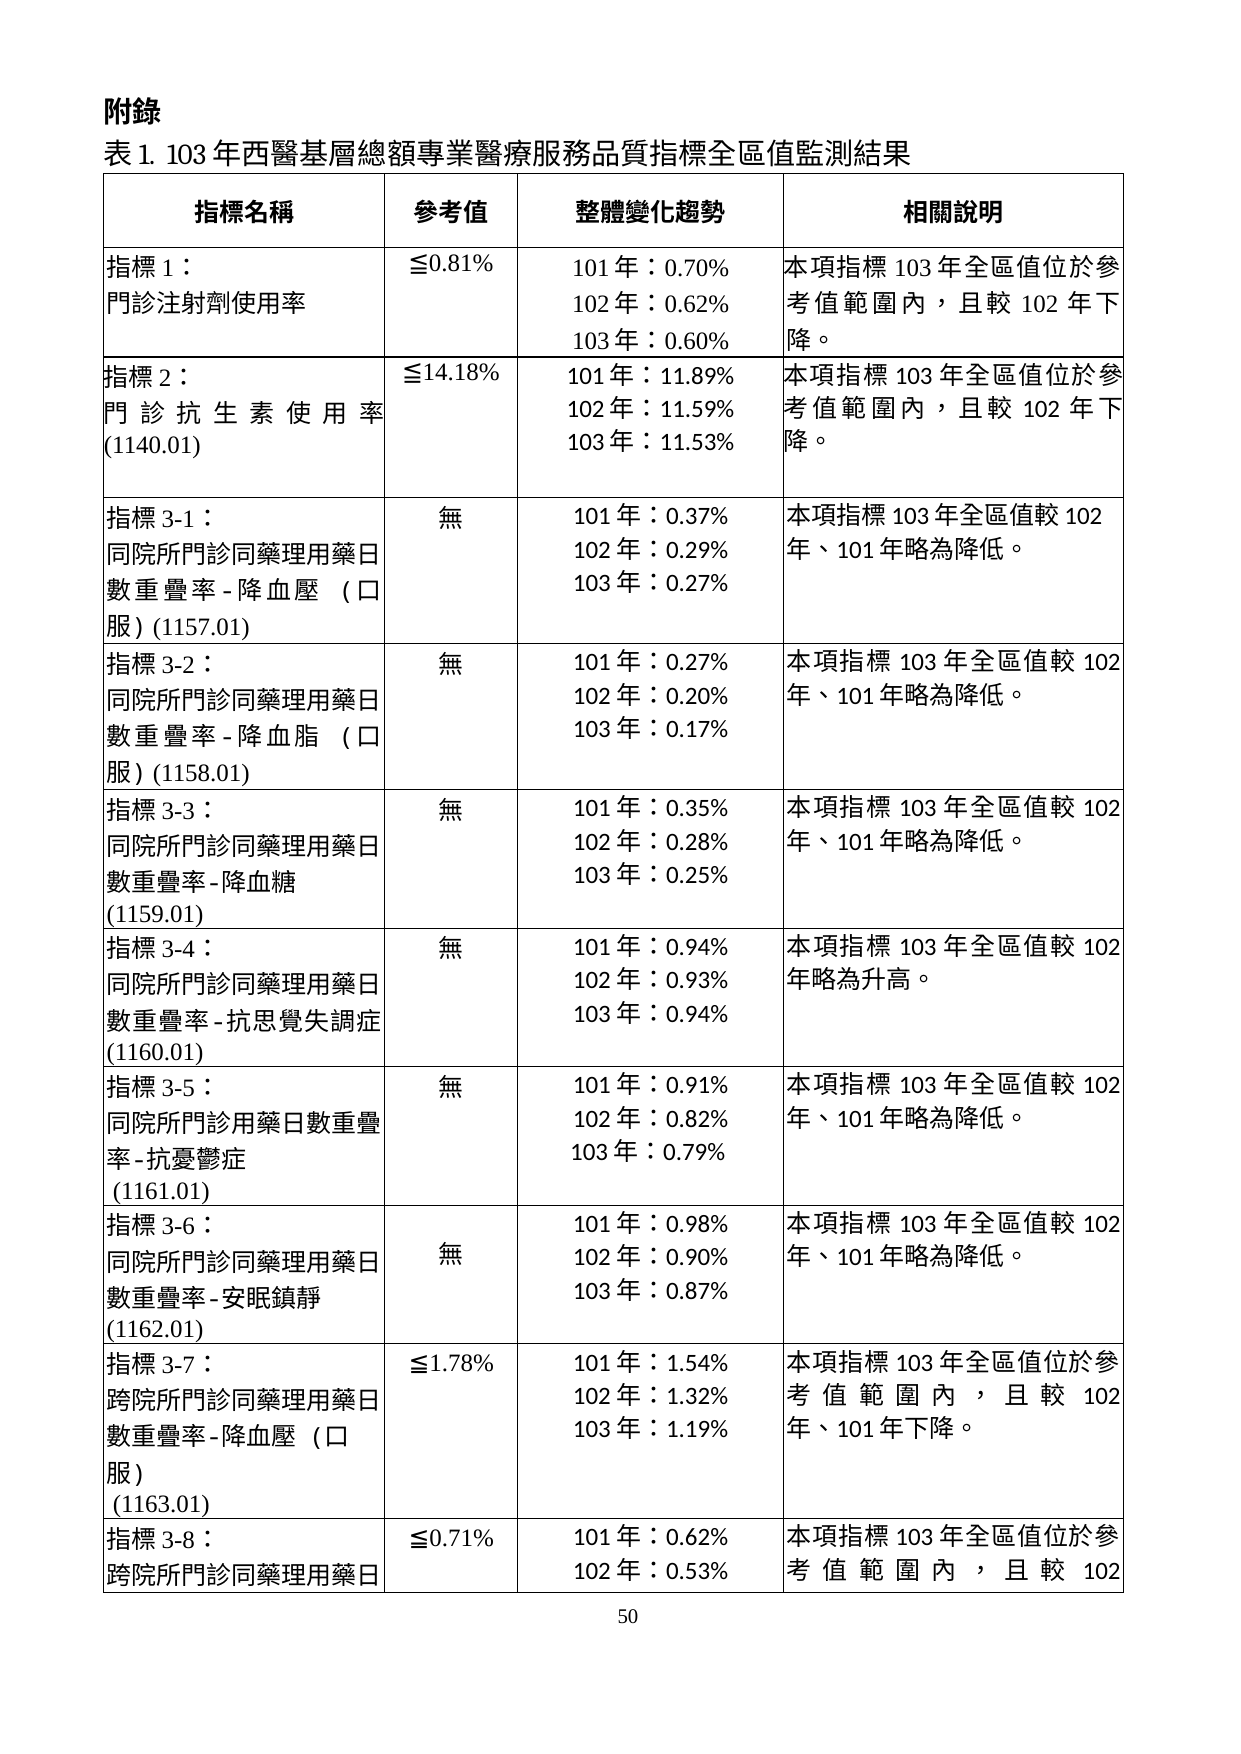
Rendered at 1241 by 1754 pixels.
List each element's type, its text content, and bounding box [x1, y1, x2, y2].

table_cell 指標1： 門診注射劑使用率 [104, 248, 384, 356]
table_cell 無 [385, 1206, 517, 1343]
table_header 參考值 [385, 174, 517, 247]
table_cell 無 [385, 790, 517, 928]
table_cell 指標3-8： 跨院所門診同藥理用藥日 [104, 1519, 384, 1592]
table_cell 本項指標103年全區值較102年、101年略為降低。 [784, 644, 1123, 789]
table_cell ≦0.71% [385, 1519, 517, 1592]
table_cell 101年：0.62% 102年：0.53% [518, 1519, 783, 1592]
table_cell 無 [385, 644, 517, 789]
table_cell 101年：0.98% 102年：0.90% 103年：0.87% [518, 1206, 783, 1343]
table_cell ≦14.18% [385, 358, 517, 497]
table_cell 指標3-3： 同院所門診同藥理用藥日數重疊率-降血糖 (1159.01) [104, 790, 384, 928]
table_cell 本項指標103年全區值較102年、101年略為降低。 [784, 790, 1123, 928]
table_cell 本項指標103年全區值較102年、101年略為降低。 [784, 498, 1123, 643]
subtitle 附錄 [103, 89, 1152, 131]
table_cell 指標3-5： 同院所門診用藥日數重疊率-抗憂鬱症 (1161.01) [104, 1067, 384, 1205]
table_cell 101年：11.89% 102年：11.59% 103年：11.53% [518, 358, 783, 497]
table_cell 本項指標103年全區值較102年、101年略為降低。 [784, 1067, 1123, 1205]
table_cell 指標3-7： 跨院所門診同藥理用藥日數重疊率-降血壓 (口服) (1163.01) [104, 1344, 384, 1518]
table_cell ≦1.78% [385, 1344, 517, 1518]
table_cell 指標3-4： 同院所門診同藥理用藥日數重疊率-抗思覺失調症(1160.01) [104, 929, 384, 1066]
table_cell 本項指標103年全區值位於參考值範圍內，且較102年下降。 [784, 358, 1123, 497]
table_header 整體變化趨勢 [518, 174, 783, 247]
table_cell 本項指標103年全區值較102年、101年略為降低。 [784, 1206, 1123, 1343]
table_header 指標名稱 [104, 174, 384, 247]
table_cell 101年：0.27% 102年：0.20% 103年：0.17% [518, 644, 783, 789]
table_cell 指標3-6： 同院所門診同藥理用藥日數重疊率-安眠鎮靜(1162.01) [104, 1206, 384, 1343]
table_cell 本項指標103年全區值位於參考值範圍內，且較102年、101年下降。 [784, 1344, 1123, 1518]
table_cell 本項指標103年全區值位於參考值範圍內，且較102年下降。 [784, 248, 1123, 356]
table_cell 本項指標103年全區值較102年略為升高。 [784, 929, 1123, 1066]
table_cell 101年：0.37% 102年：0.29% 103年：0.27% [518, 498, 783, 643]
table_cell 101年：0.70% 102年：0.62% 103年：0.60% [518, 248, 783, 356]
table_cell 無 [385, 498, 517, 643]
table_cell 指標3-2： 同院所門診同藥理用藥日數重疊率-降血脂 (口服) (1158.01) [104, 644, 384, 789]
table_cell 無 [385, 1067, 517, 1205]
table_cell ≦0.81% [385, 248, 517, 356]
table_cell 無 [385, 929, 517, 1066]
table_header 相關說明 [784, 174, 1123, 247]
table_cell 101年：0.94% 102年：0.93% 103年：0.94% [518, 929, 783, 1066]
table_cell 指標2： 門診抗生素使用率(1140.01) [104, 358, 384, 497]
table_cell 101年：1.54% 102年：1.32% 103年：1.19% [518, 1344, 783, 1518]
subtitle 表1. 103年西醫基層總額專業醫療服務品質指標全區值監測結果 [103, 131, 1152, 173]
table_cell 101年：0.91% 102年：0.82% 103年：0.79% [518, 1067, 783, 1205]
table_cell 指標3-1： 同院所門診同藥理用藥日數重疊率-降血壓 (口服) (1157.01) [104, 498, 384, 643]
table_cell 101年：0.35% 102年：0.28% 103年：0.25% [518, 790, 783, 928]
table_cell 本項指標103年全區值位於參考值範圍內，且較102 [784, 1519, 1123, 1592]
